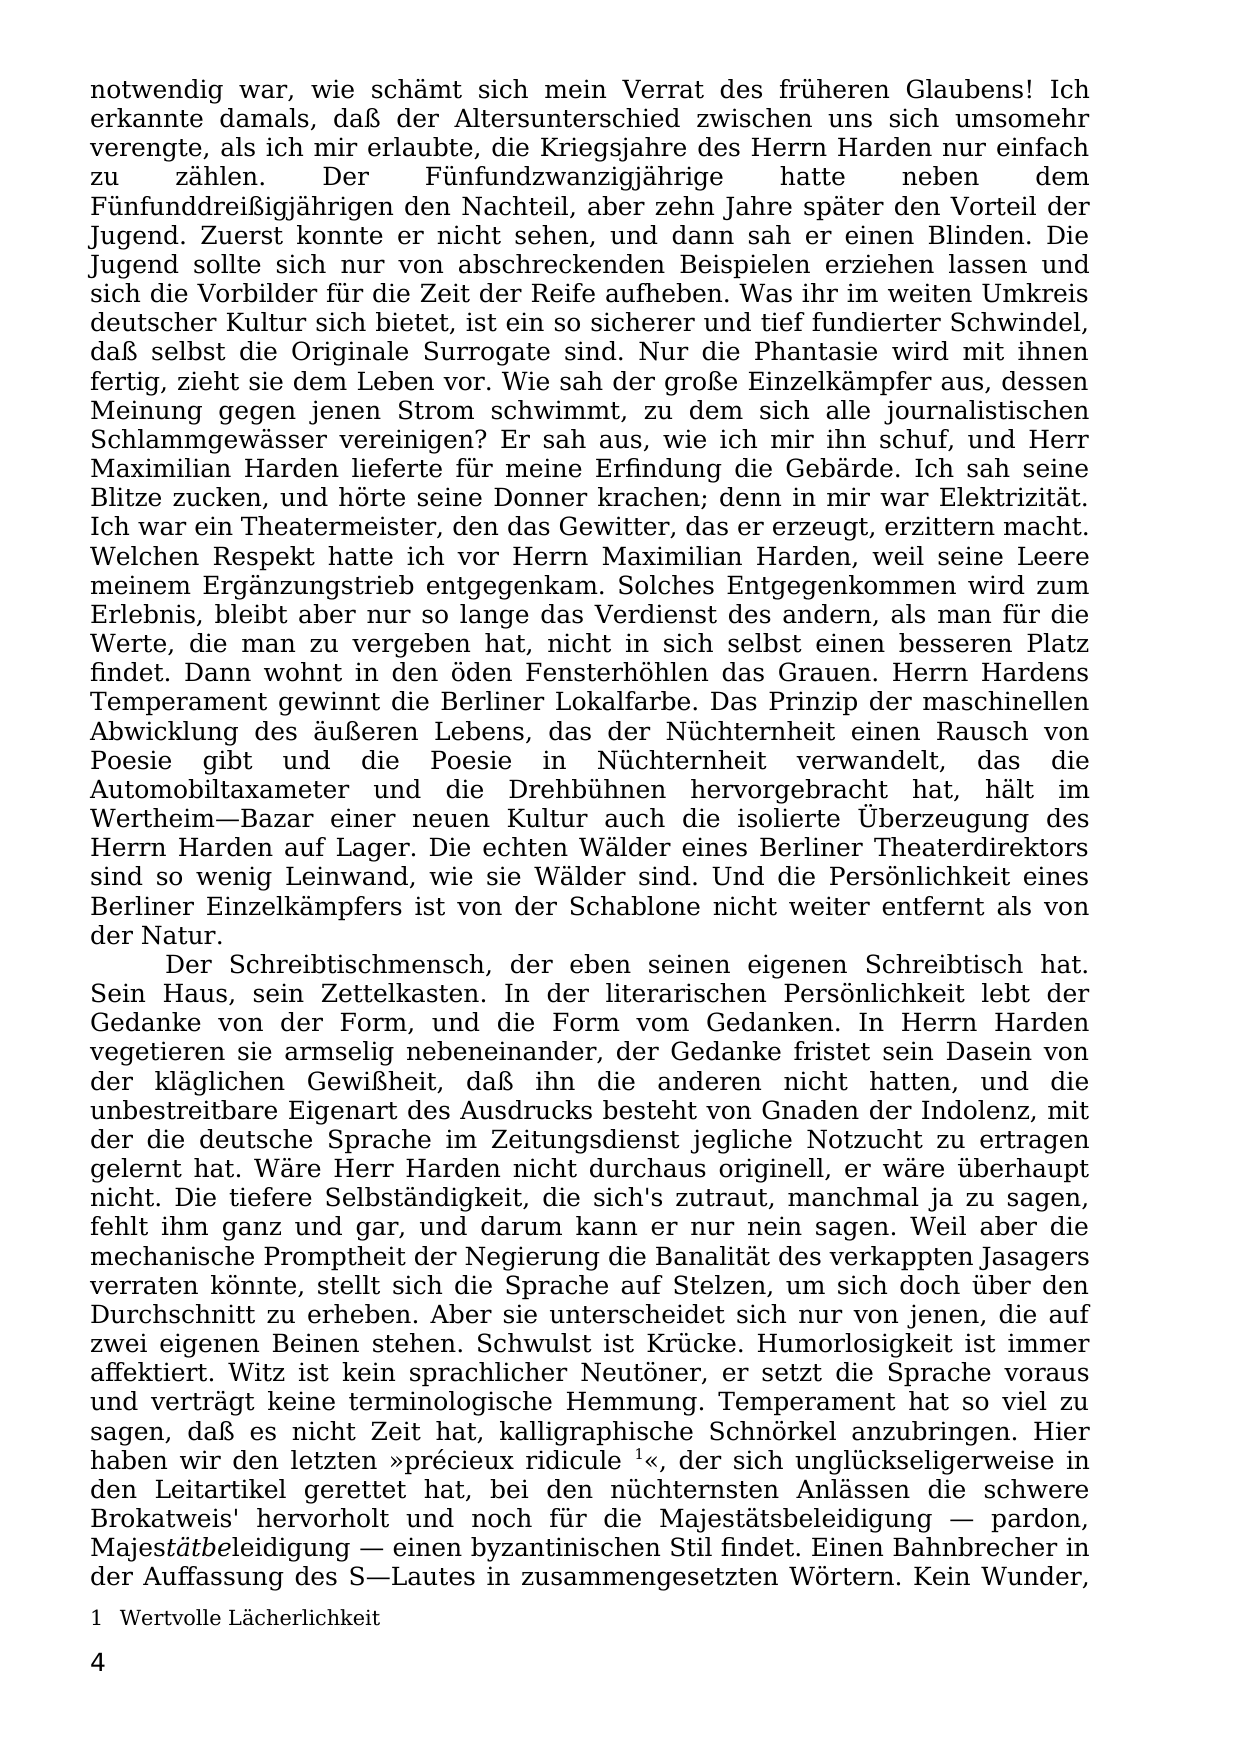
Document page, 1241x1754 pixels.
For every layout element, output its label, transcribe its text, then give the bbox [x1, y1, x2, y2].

text Wertvolle Lächerlichkeit [90, 1606, 1091, 1631]
text Der Schreibtischmensch, der eben seinen eigenen Schreibtisch hat. Sein Haus, sein Zettelkasten. In der literarischen Persönlichkeit lebt der Gedanke von der Form, und die Form vom Gedanken. In Herrn Harden vegetieren sie armselig nebeneinander, der Gedanke fristet sein Dasein von der kläglichen Gewißheit, daß ihn die anderen nicht hatten, und die unbestreitbare Eigenart des Ausdrucks besteht von Gnaden der Indolenz, mit der die deutsche Sprache im Zeitungsdienst jegliche Notzucht zu ertragen gelernt hat. Wäre Herr Harden nicht durchaus originell, er wäre überhaupt nicht. Die tiefere Selbständigkeit, die sich's zutraut, manchmal ja zu sagen, fehlt ihm ganz und gar, und darum kann er nur nein sagen. Weil aber die mechanische Promptheit der Negierung die Banalität des verkappten Jasagers verraten könnte, stellt sich die Sprache auf Stelzen, um sich doch über den Durchschnitt zu erheben. Aber sie unterscheidet sich nur von jenen, die auf zwei eigenen Beinen stehen. Schwulst ist Krücke. Humorlosigkeit ist immer affektiert. Witz ist kein sprachlicher Neutöner, er setzt die Sprache voraus und verträgt keine terminologische Hemmung. Temperament hat so viel zu sagen, daß es nicht Zeit hat, kalligraphische Schnörkel anzubringen. Hier haben wir den letzten »précieux ridicule «, der sich unglückseligerweise in den Leitartikel gerettet hat, bei den nüchternsten Anlässen die schwere Brokatweis' hervorholt und noch für die Majestätsbeleidigung — pardon, Majestätbeleidigung — einen byzantinischen Stil findet. Einen Bahnbrecher in der Auffassung des S—Lautes in zusammengesetzten Wörtern. Kein Wunder, [90, 950, 1091, 1592]
text notwendig war, wie schämt sich mein Verrat des früheren Glaubens! Ich erkannte damals, daß der Altersunterschied zwischen uns sich umsomehr verengte, als ich mir erlaubte, die Kriegsjahre des Herrn Harden nur einfach zu zählen. Der Fünfundzwanzigjährige hatte neben dem Fünfunddreißigjährigen den Nachteil, aber zehn Jahre später den Vorteil der Jugend. Zuerst konnte er nicht sehen, und dann sah er einen Blinden. Die Jugend sollte sich nur von abschreckenden Beispielen erziehen lassen und sich die Vorbilder für die Zeit der Reife aufheben. Was ihr im weiten Umkreis deutscher Kultur sich bietet, ist ein so sicherer und tief fundierter Schwindel, daß selbst die Originale Surrogate sind. Nur die Phantasie wird mit ihnen fertig, zieht sie dem Leben vor. Wie sah der große Einzelkämpfer aus, dessen Meinung gegen jenen Strom schwimmt, zu dem sich alle journalistischen Schlammgewässer vereinigen? Er sah aus, wie ich mir ihn schuf, und Herr Maximilian Harden lieferte für meine Erfindung die Gebärde. Ich sah seine Blitze zucken, und hörte seine Donner krachen; denn in mir war Elektrizität. Ich war ein Theatermeister, den das Gewitter, das er erzeugt, erzittern macht. Welchen Respekt hatte ich vor Herrn Maximilian Harden, weil seine Leere meinem Ergänzungstrieb entgegenkam. Solches Entgegenkommen wird zum Erlebnis, bleibt aber nur so lange das Verdienst des andern, als man für die Werte, die man zu vergeben hat, nicht in sich selbst einen besseren Platz findet. Dann wohnt in den öden Fensterhöhlen das Grauen. Herrn Hardens Temperament gewinnt die Berliner Lokalfarbe. Das Prinzip der maschinellen Abwicklung des äußeren Lebens, das der Nüchternheit einen Rausch von Poesie gibt und die Poesie in Nüchternheit verwandelt, das die Automobiltaxameter und die Drehbühnen hervorgebracht hat, hält im Wertheim—Bazar einer neuen Kultur auch die isolierte Überzeugung des Herrn Harden auf Lager. Die echten Wälder eines Berliner Theaterdirektors sind so wenig Leinwand, wie sie Wälder sind. Und die Persönlichkeit eines Berliner Einzelkämpfers ist von der Schablone nicht weiter entfernt als von der Natur. [90, 75, 1091, 950]
